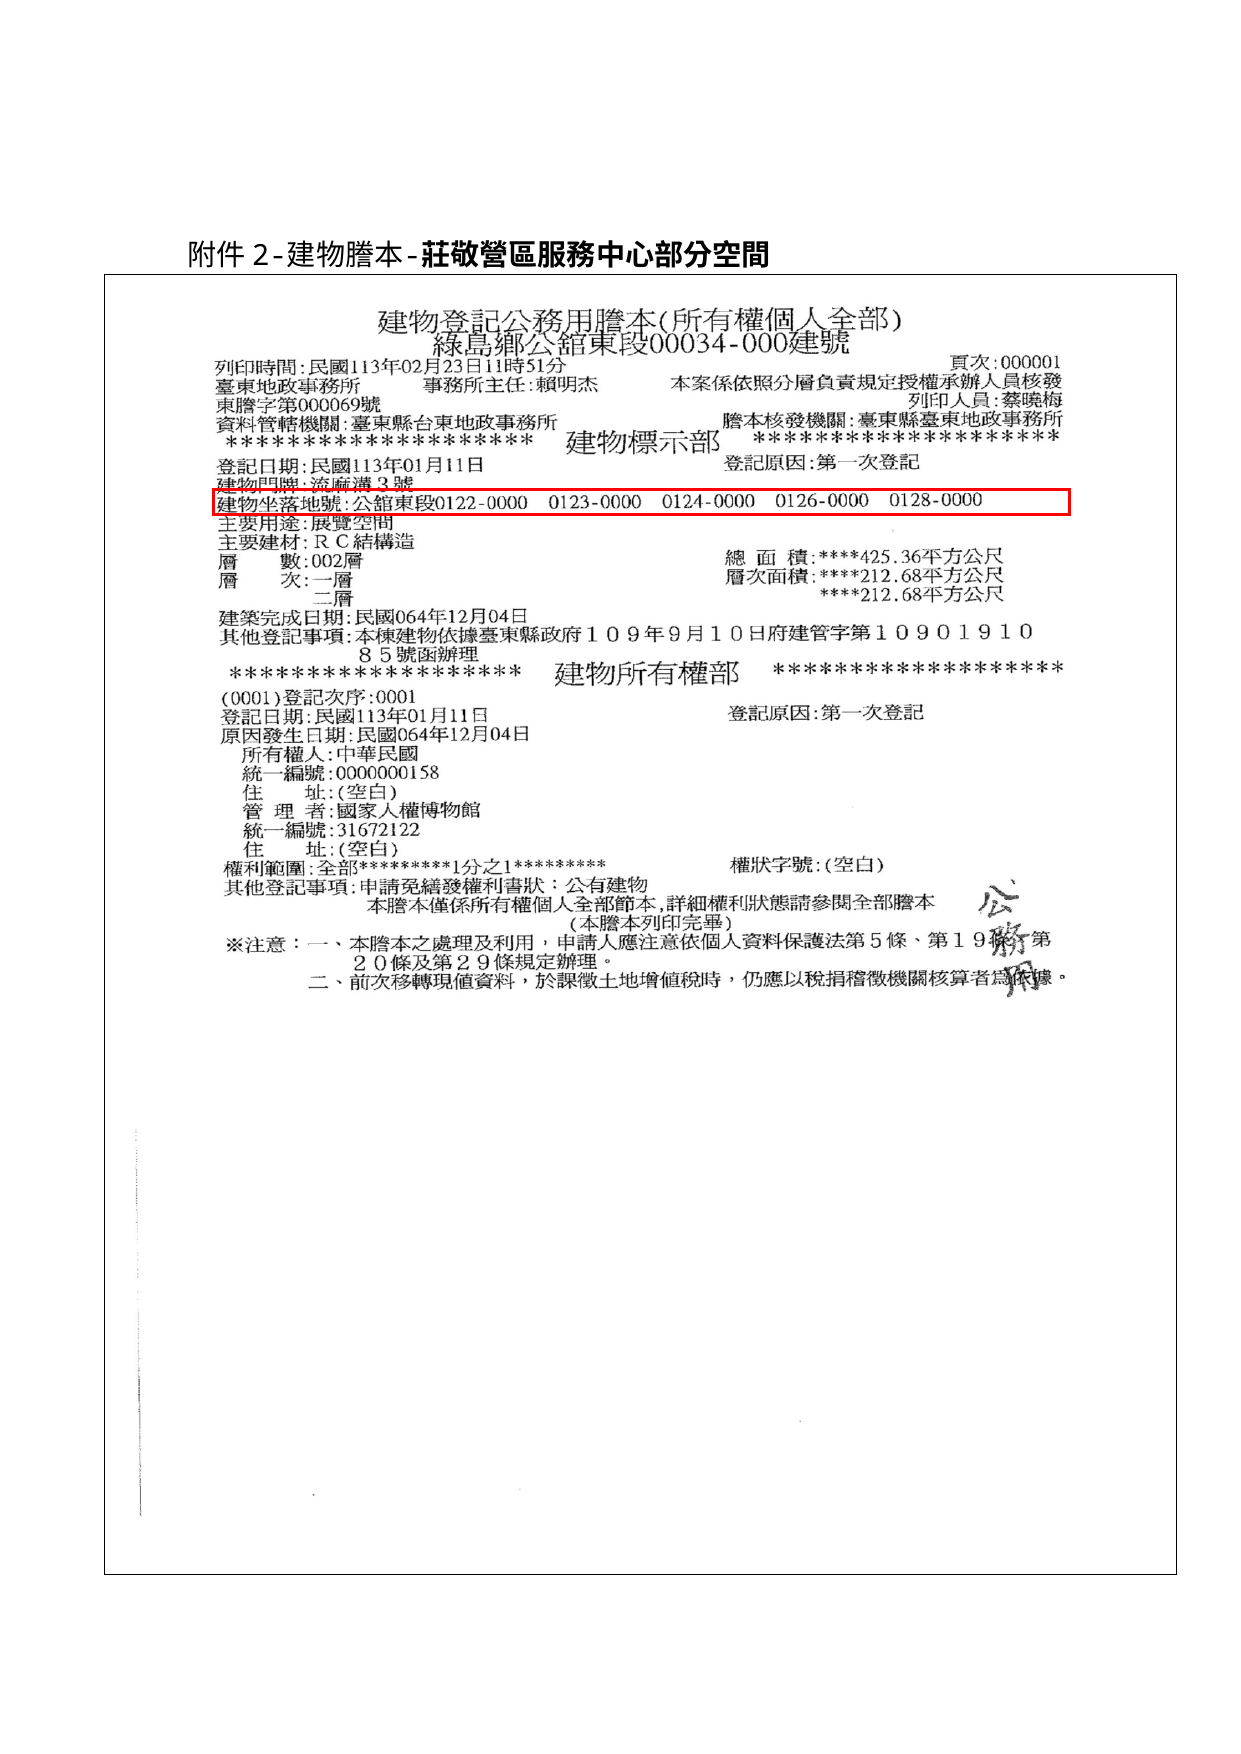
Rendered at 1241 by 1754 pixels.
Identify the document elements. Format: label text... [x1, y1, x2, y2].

picture [118, 292, 1147, 1521]
table_header [105, 275, 1176, 1574]
text 附件2-建物謄本-莊敬營區服務中心部分空間 [187, 232, 1078, 274]
